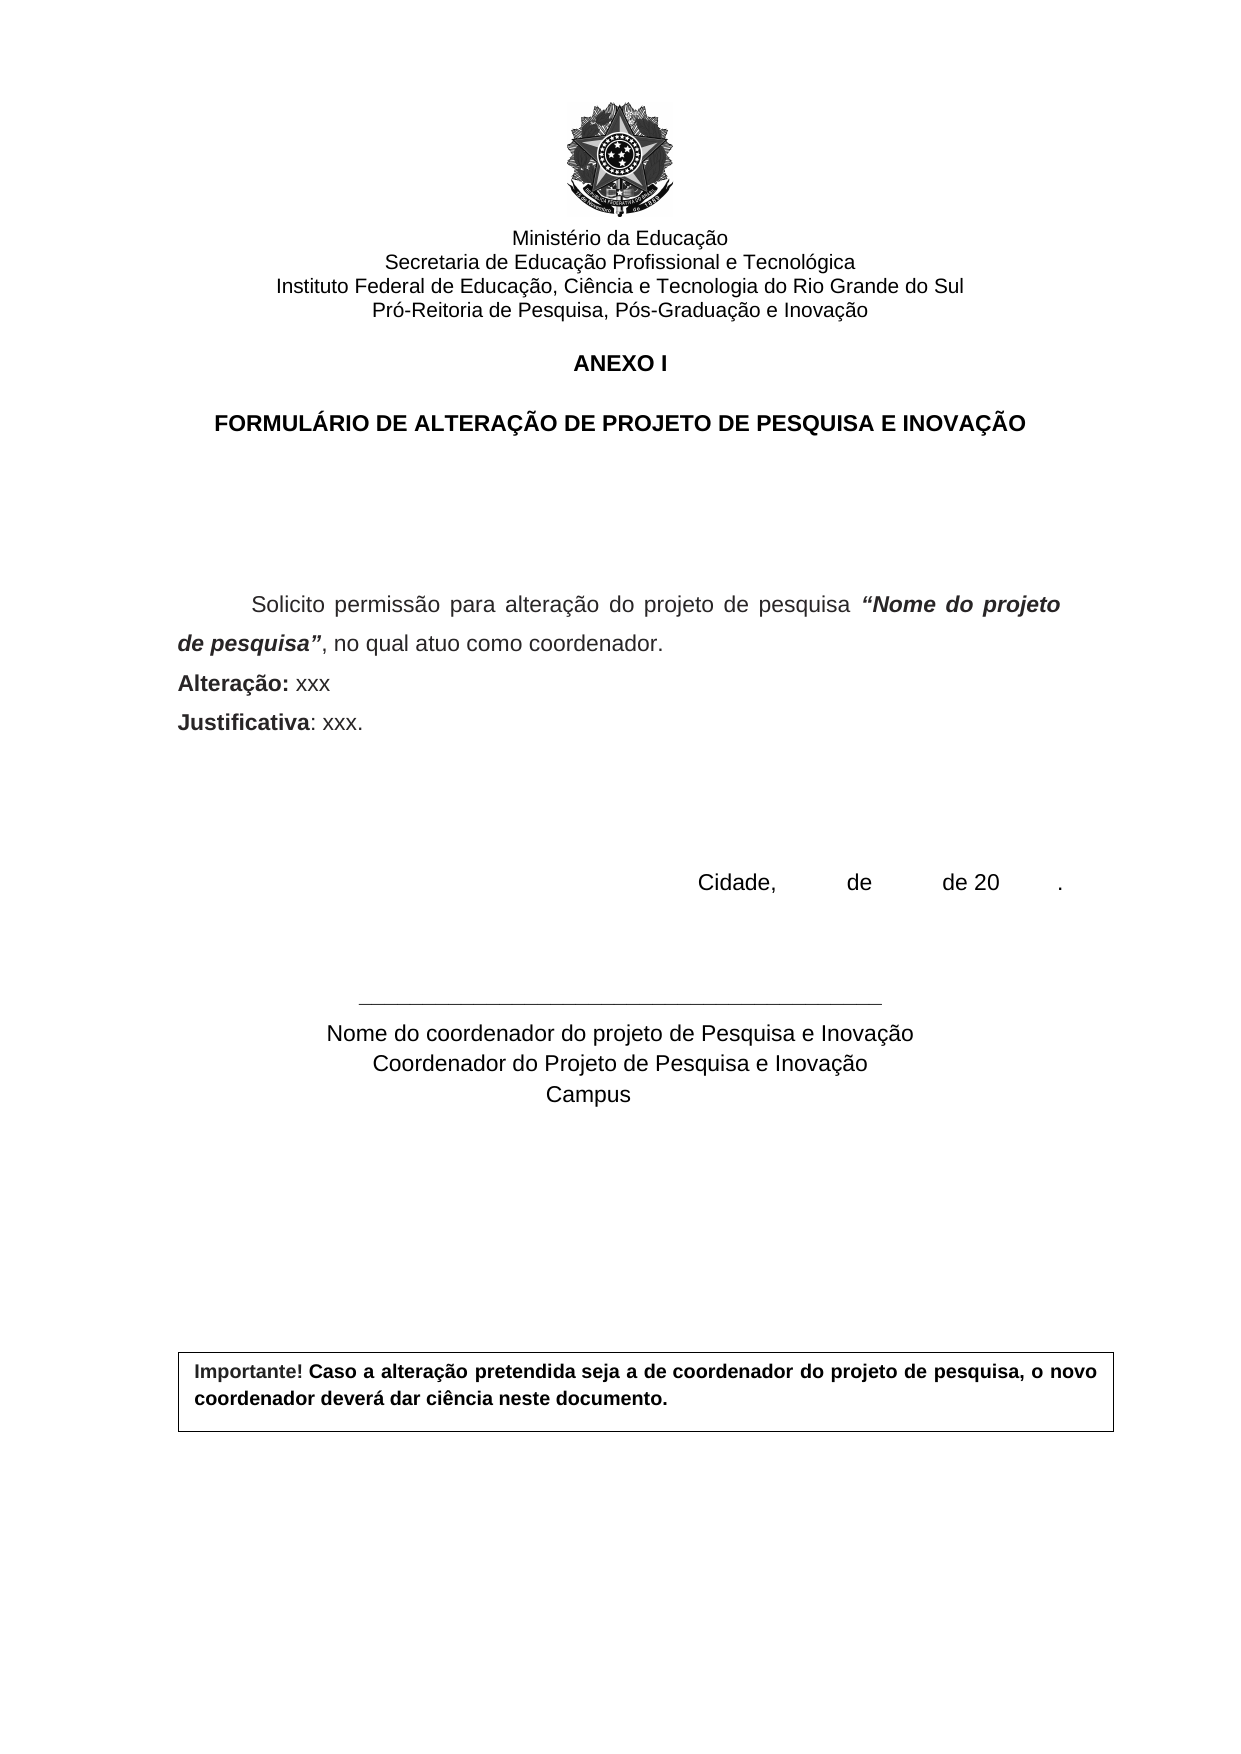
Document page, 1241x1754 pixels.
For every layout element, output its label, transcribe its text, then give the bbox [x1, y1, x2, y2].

text _________________________________________ [177, 981, 1063, 1007]
text Nome do coordenador do projeto de Pesquisa e Inovação [177, 1020, 1063, 1046]
text Campus [177, 1081, 1063, 1107]
text Solicito permissão para alteração do projeto de pesquisa “Nome do projeto de pesquisa”, no qual atuo como coordenador. [177, 591, 1063, 657]
text FORMULÁRIO DE ALTERAÇÃO DE PROJETO DE PESQUISA E INOVAÇÃO [177, 410, 1063, 436]
text Importante! Caso a alteração pretendida seja a de coordenador do projeto de pesquisa, o novo coordenador deverá dar ciência neste documento. [194, 1360, 1098, 1409]
text Alteração: xxx [177, 670, 1063, 696]
text Justificativa: xxx. [177, 709, 1063, 736]
text Cidade, de de 20 . [177, 869, 1063, 896]
text Coordenador do Projeto de Pesquisa e Inovação [177, 1050, 1063, 1077]
text ANEXO I [177, 349, 1063, 376]
